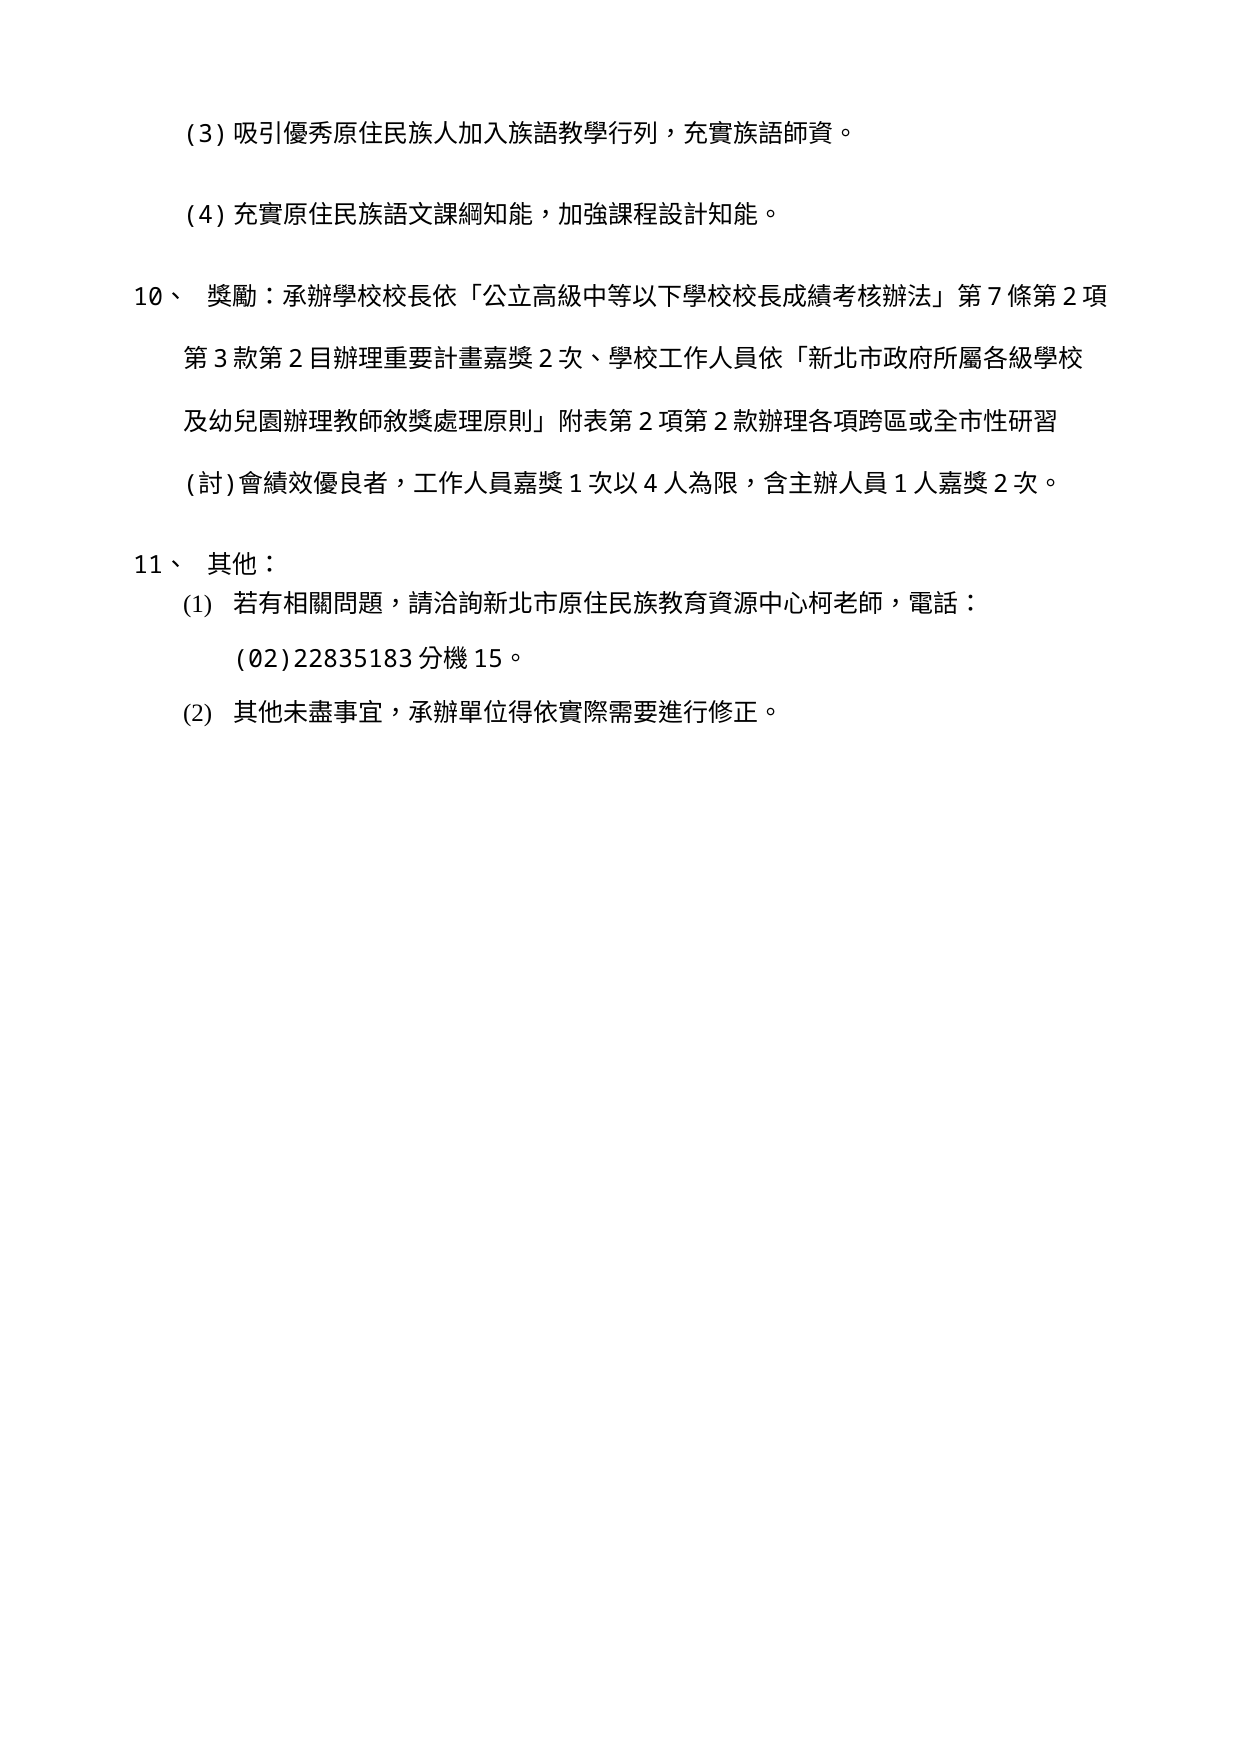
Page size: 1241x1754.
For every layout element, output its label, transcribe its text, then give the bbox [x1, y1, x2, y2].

list 充實原住民族語文課綱知能，加強課程設計知能。 [183, 171, 1107, 234]
list 其他： [133, 521, 1107, 584]
list 若有相關問題，請洽詢新北市原住民族教育資源中心柯老師，電話：(02)22835183分機15。 [183, 584, 1107, 674]
list 獎勵：承辦學校校長依「公立高級中等以下學校校長成績考核辦法」第7條第2項第3款第2目辦理重要計畫嘉獎2次、學校工作人員依「新北市政府所屬各級學校及幼兒園辦理教師敘獎處理原則」附表第2項第2款辦理各項跨區或全市性研習(討)會績效優良者，工作人員嘉獎1次以4人為限，含主辦人員1人嘉獎2次。 [133, 252, 1107, 502]
list 其他未盡事宜，承辦單位得依實際需要進行修正。 [183, 692, 1107, 729]
list 吸引優秀原住民族人加入族語教學行列，充實族語師資。 [183, 90, 1107, 152]
